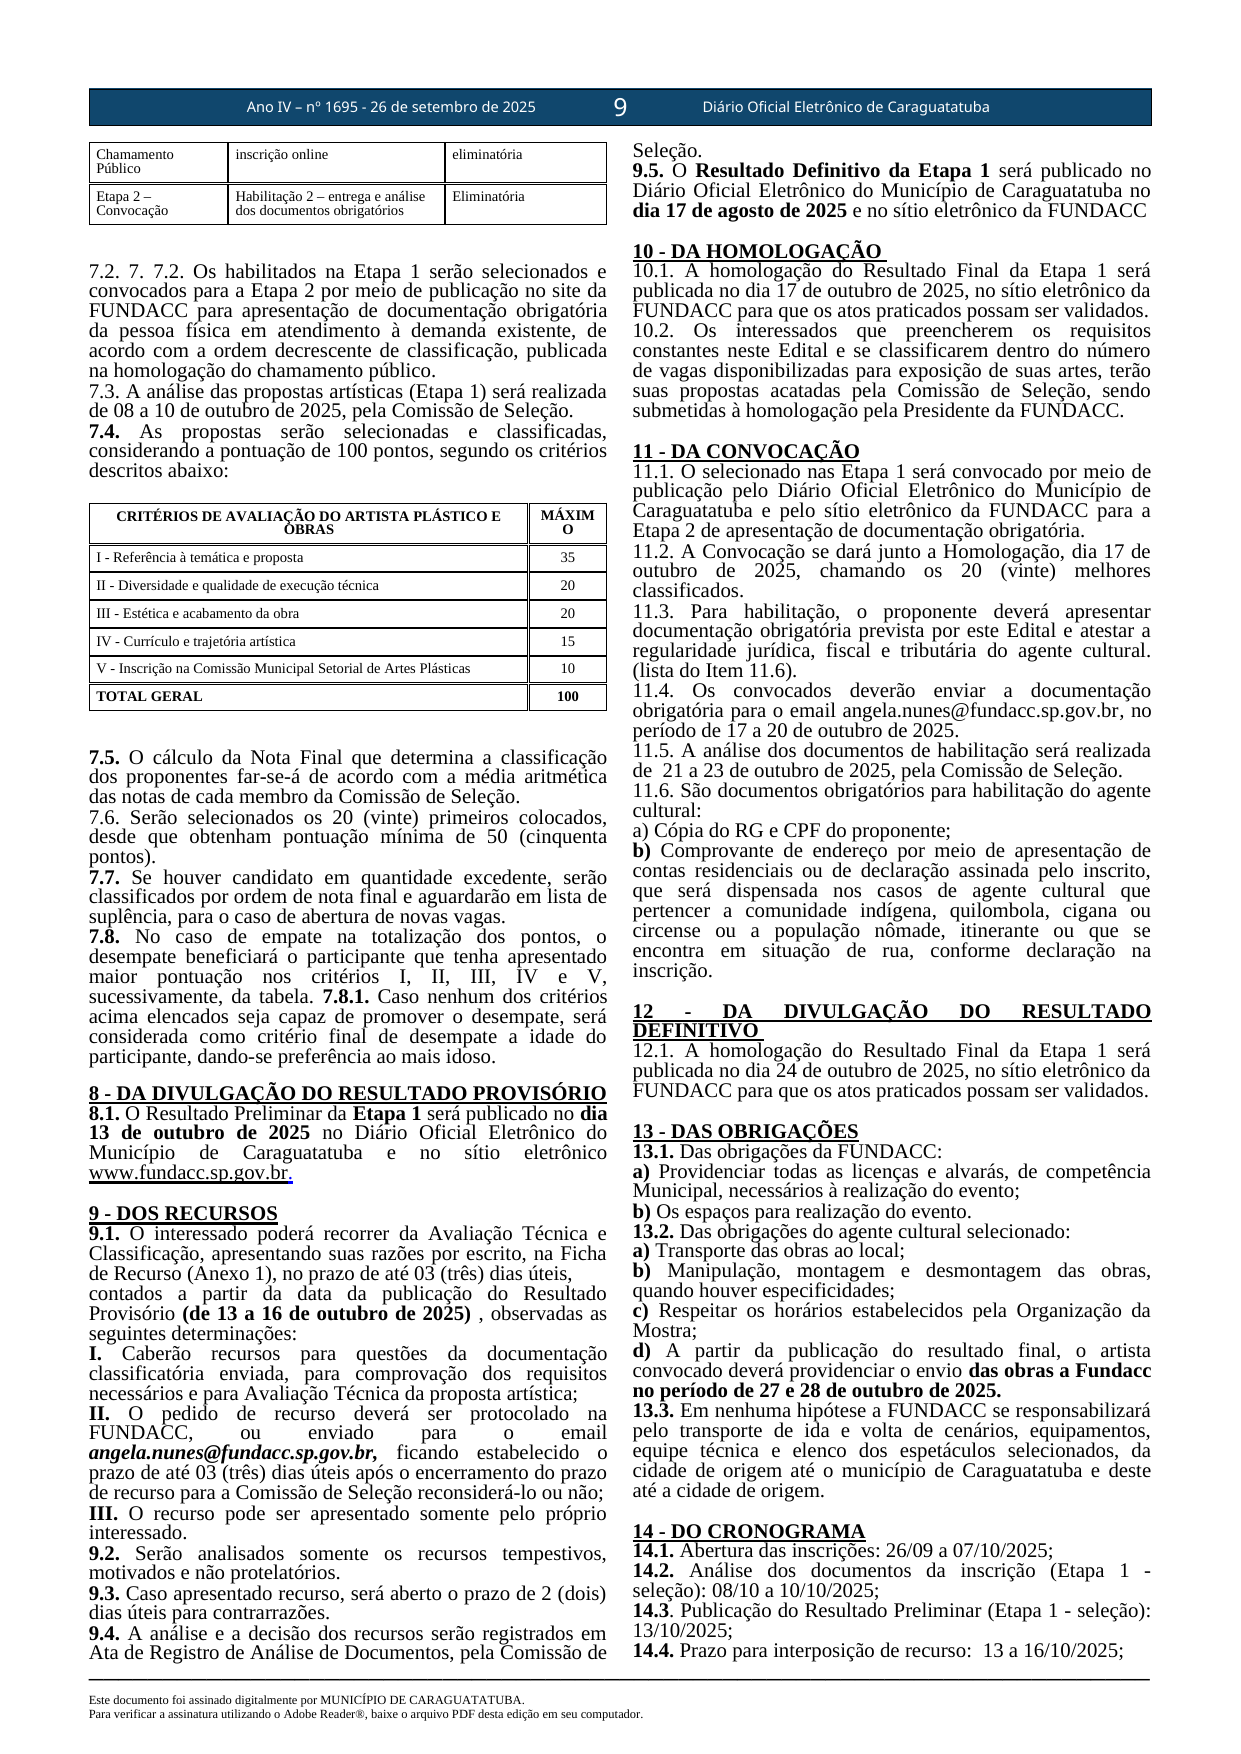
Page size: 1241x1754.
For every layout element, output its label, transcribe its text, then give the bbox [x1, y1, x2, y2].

text a) Transporte das obras ao local; [632, 1242, 1152, 1262]
text 9.3. Caso apresentado recurso, será aberto o prazo de 2 (dois) dias úteis para contrarrazões. [88, 1584, 608, 1624]
text 8 - DA DIVULGAÇÃO DO RESULTADO PROVISÓRIO [88, 1084, 608, 1104]
table_cell Eliminatória [446, 185, 606, 224]
text 13 - DAS OBRIGAÇÕES [632, 1123, 1152, 1142]
table_cell TOTAL GERAL [90, 685, 527, 710]
table_cell Etapa 2 – Convocação [90, 185, 227, 224]
text 7.5. O cálculo da Nota Final que determina a classificação dos proponentes far-se-á de acordo com a média aritmética das notas de cada membro da Comissão de Seleção. [88, 748, 608, 808]
text b) Os espaços para realização do evento. [632, 1202, 1152, 1222]
text 7.8. No caso de empate na totalização dos pontos, o desempate beneficiará o participante que tenha apresentado maior pontuação nos critérios I, II, III, IV e V, sucessivamente, da tabela. 7.8.1. Caso nenhum dos critérios acima elencados seja capaz de promover o desempate, será considerada como critério final de desempate a idade do participante, dando-se preferência ao mais idoso. [88, 928, 608, 1068]
text 12 - DA DIVULGAÇÃO DO RESULTADO [632, 1002, 1152, 1020]
text 11 - DA CONVOCAÇÃO [632, 442, 1152, 462]
text 9.5. O Resultado Definitivo da Etapa 1 será publicado no Diário Oficial Eletrônico do Município de Caraguatatuba no dia 17 de agosto de 2025 e no sítio eletrônico da FUNDACC [632, 162, 1152, 222]
text 11.5. A análise dos documentos de habilitação será realizada de 21 a 23 de outubro de 2025, pela Comissão de Seleção. [632, 742, 1152, 782]
text 11.6. São documentos obrigatórios para habilitação do agente cultural: [632, 782, 1152, 822]
text 13.1. Das obrigações da FUNDACC: [632, 1142, 1152, 1162]
text a) Cópia do RG e CPF do proponente; [632, 822, 1152, 842]
text 7.3. A análise das propostas artísticas (Etapa 1) será realizada de 08 a 10 de outubro de 2025, pela Comissão de Seleção. [88, 382, 608, 422]
text 14.3. Publicação do Resultado Preliminar (Etapa 1 - seleção): 13/10/2025; [632, 1602, 1152, 1642]
text 14 - DO CRONOGRAMA [632, 1522, 1152, 1542]
text b) Comprovante de endereço por meio de apresentação de contas residenciais ou de declaração assinada pelo inscrito, que será dispensada nos casos de agente cultural que pertencer a comunidade indígena, quilombola, cigana ou circense ou a população nômade, itinerante ou que se encontra em situação de rua, conforme declaração na inscrição. [632, 842, 1152, 982]
text 9.1. O interessado poderá recorrer da Avaliação Técnica e Classificação, apresentando suas razões por escrito, na Ficha de Recurso (Anexo 1), no prazo de até 03 (três) dias úteis, [88, 1225, 608, 1285]
text 7.6. Serão selecionados os 20 (vinte) primeiros colocados, desde que obtenham pontuação mínima de 50 (cinquenta pontos). [88, 808, 608, 868]
text 13.3. Em nenhuma hipótese a FUNDACC se responsabilizará pelo transporte de ida e volta de cenários, equipamentos, equipe técnica e elenco dos espetáculos selecionados, da cidade de origem até o município de Caraguatatuba e deste até a cidade de origem. [632, 1402, 1152, 1502]
text c) Respeitar os horários estabelecidos pela Organização da Mostra; [632, 1302, 1152, 1342]
table_header CRITÉRIOS DE AVALIAÇÃO DO ARTISTA PLÁSTICO E OBRAS [90, 504, 527, 543]
text 9.4. A análise e a decisão dos recursos serão registrados em Ata de Registro de Análise de Documentos, pela Comissão de [88, 1624, 608, 1664]
table_cell 20 [530, 573, 606, 599]
table_cell 15 [530, 629, 606, 655]
text 7.2. 7. 7.2. Os habilitados na Etapa 1 serão selecionados e convocados para a Etapa 2 por meio de publicação no site da FUNDACC para apresentação de documentação obrigatória da pessoa física em atendimento à demanda existente, de acordo com a ordem decrescente de classificação, publicada na homologação do chamamento público. [88, 262, 608, 382]
text 11.3. Para habilitação, o proponente deverá apresentar documentação obrigatória prevista por este Edital e atestar a regularidade jurídica, fiscal e tributária do agente cultural. (lista do Item 11.6). [632, 602, 1152, 682]
text 10.1. A homologação do Resultado Final da Etapa 1 será publicada no dia 17 de outubro de 2025, no sítio eletrônico da FUNDACC para que os atos praticados possam ser validados. [632, 262, 1152, 322]
table_cell IV - Currículo e trajetória artística [90, 629, 527, 655]
text 14.2. Análise dos documentos da inscrição (Etapa 1 - seleção): 08/10 a 10/10/2025; [632, 1562, 1152, 1602]
text 7.7. Se houver candidato em quantidade excedente, serão classificados por ordem de nota final e aguardarão em lista de suplência, para o caso de abertura de novas vagas. [88, 868, 608, 928]
text 7.4. As propostas serão selecionadas e classificadas, considerando a pontuação de 100 pontos, segundo os critérios descritos abaixo: [88, 422, 608, 482]
table_cell Habilitação 2 – entrega e análise dos documentos obrigatórios [229, 185, 444, 224]
text 11.4. Os convocados deverão enviar a documentação obrigatória para o email angela.nunes@fundacc.sp.gov.br, no período de 17 a 20 de outubro de 2025. [632, 682, 1152, 742]
text contados a partir da data da publicação do Resultado Provisório (de 13 a 16 de outubro de 2025) , observadas as seguintes determinações: [88, 1285, 608, 1344]
text I. Caberão recursos para questões da documentação classificatória enviada, para comprovação dos requisitos necessários e para Avaliação Técnica da proposta artística; [88, 1344, 608, 1404]
text 10.2. Os interessados que preencherem os requisitos constantes neste Edital e se classificarem dentro do número de vagas disponibilizadas para exposição de suas artes, terão suas propostas acatadas pela Comissão de Seleção, sendo submetidas à homologação pela Presidente da FUNDACC. [632, 322, 1152, 422]
table_cell 10 [530, 657, 606, 682]
table_cell 20 [530, 601, 606, 627]
table_cell 100 [530, 685, 606, 710]
text 9.2. Serão analisados somente os recursos tempestivos, motivados e não protelatórios. [88, 1544, 608, 1584]
table_cell inscrição online [229, 143, 444, 182]
text 8.1. O Resultado Preliminar da Etapa 1 será publicado no dia 13 de outubro de 2025 no Diário Oficial Eletrônico do Município de Caraguatatuba e no sítio eletrônico www.fundacc.sp.gov.br. [88, 1104, 608, 1184]
text d) A partir da publicação do resultado final, o artista convocado deverá providenciar o envio das obras a Fundacc no período de 27 e 28 de outubro de 2025. [632, 1342, 1152, 1402]
table_cell V - Inscrição na Comissão Municipal Setorial de Artes Plásticas [90, 657, 527, 682]
table_cell eliminatória [446, 143, 606, 182]
text 14.4. Prazo para interposição de recurso: 13 a 16/10/2025; [632, 1642, 1152, 1662]
text 10 - DA HOMOLOGAÇÃO [632, 242, 1152, 262]
text 11.2. A Convocação se dará junto a Homologação, dia 17 de outubro de 2025, chamando os 20 (vinte) melhores classificados. [632, 542, 1152, 602]
table_cell Chamamento Público [90, 143, 227, 182]
text III. O recurso pode ser apresentado somente pelo próprio interessado. [88, 1504, 608, 1544]
text Seleção. [632, 142, 1152, 162]
text II. O pedido de recurso deverá ser protocolado na FUNDACC, ou enviado para o email angela.nunes@fundacc.sp.gov.br, ficando estabelecido o prazo de até 03 (três) dias úteis após o encerramento do prazo de recurso para a Comissão de Seleção reconsiderá-lo ou não; [88, 1404, 608, 1504]
table_cell 35 [530, 546, 606, 571]
table_cell III - Estética e acabamento da obra [90, 601, 527, 627]
text a) Providenciar todas as licenças e alvarás, de competência Municipal, necessários à realização do evento; [632, 1162, 1152, 1202]
text DEFINITIVO [632, 1021, 1152, 1042]
text 9 - DOS RECURSOS [88, 1205, 608, 1225]
text 13.2. Das obrigações do agente cultural selecionado: [632, 1222, 1152, 1242]
table_cell II - Diversidade e qualidade de execução técnica [90, 573, 527, 599]
text b) Manipulação, montagem e desmontagem das obras, quando houver especificidades; [632, 1262, 1152, 1302]
text 12.1. A homologação do Resultado Final da Etapa 1 será publicada no dia 24 de outubro de 2025, no sítio eletrônico da FUNDACC para que os atos praticados possam ser validados. [632, 1042, 1152, 1102]
text 11.1. O selecionado nas Etapa 1 será convocado por meio de publicação pelo Diário Oficial Eletrônico do Município de Caraguatatuba e pelo sítio eletrônico da FUNDACC para a Etapa 2 de apresentação de documentação obrigatória. [632, 462, 1152, 542]
table_header MÁXIMO [530, 504, 606, 543]
text 14.1. Abertura das inscrições: 26/09 a 07/10/2025; [632, 1542, 1152, 1562]
table_cell I - Referência à temática e proposta [90, 546, 527, 571]
